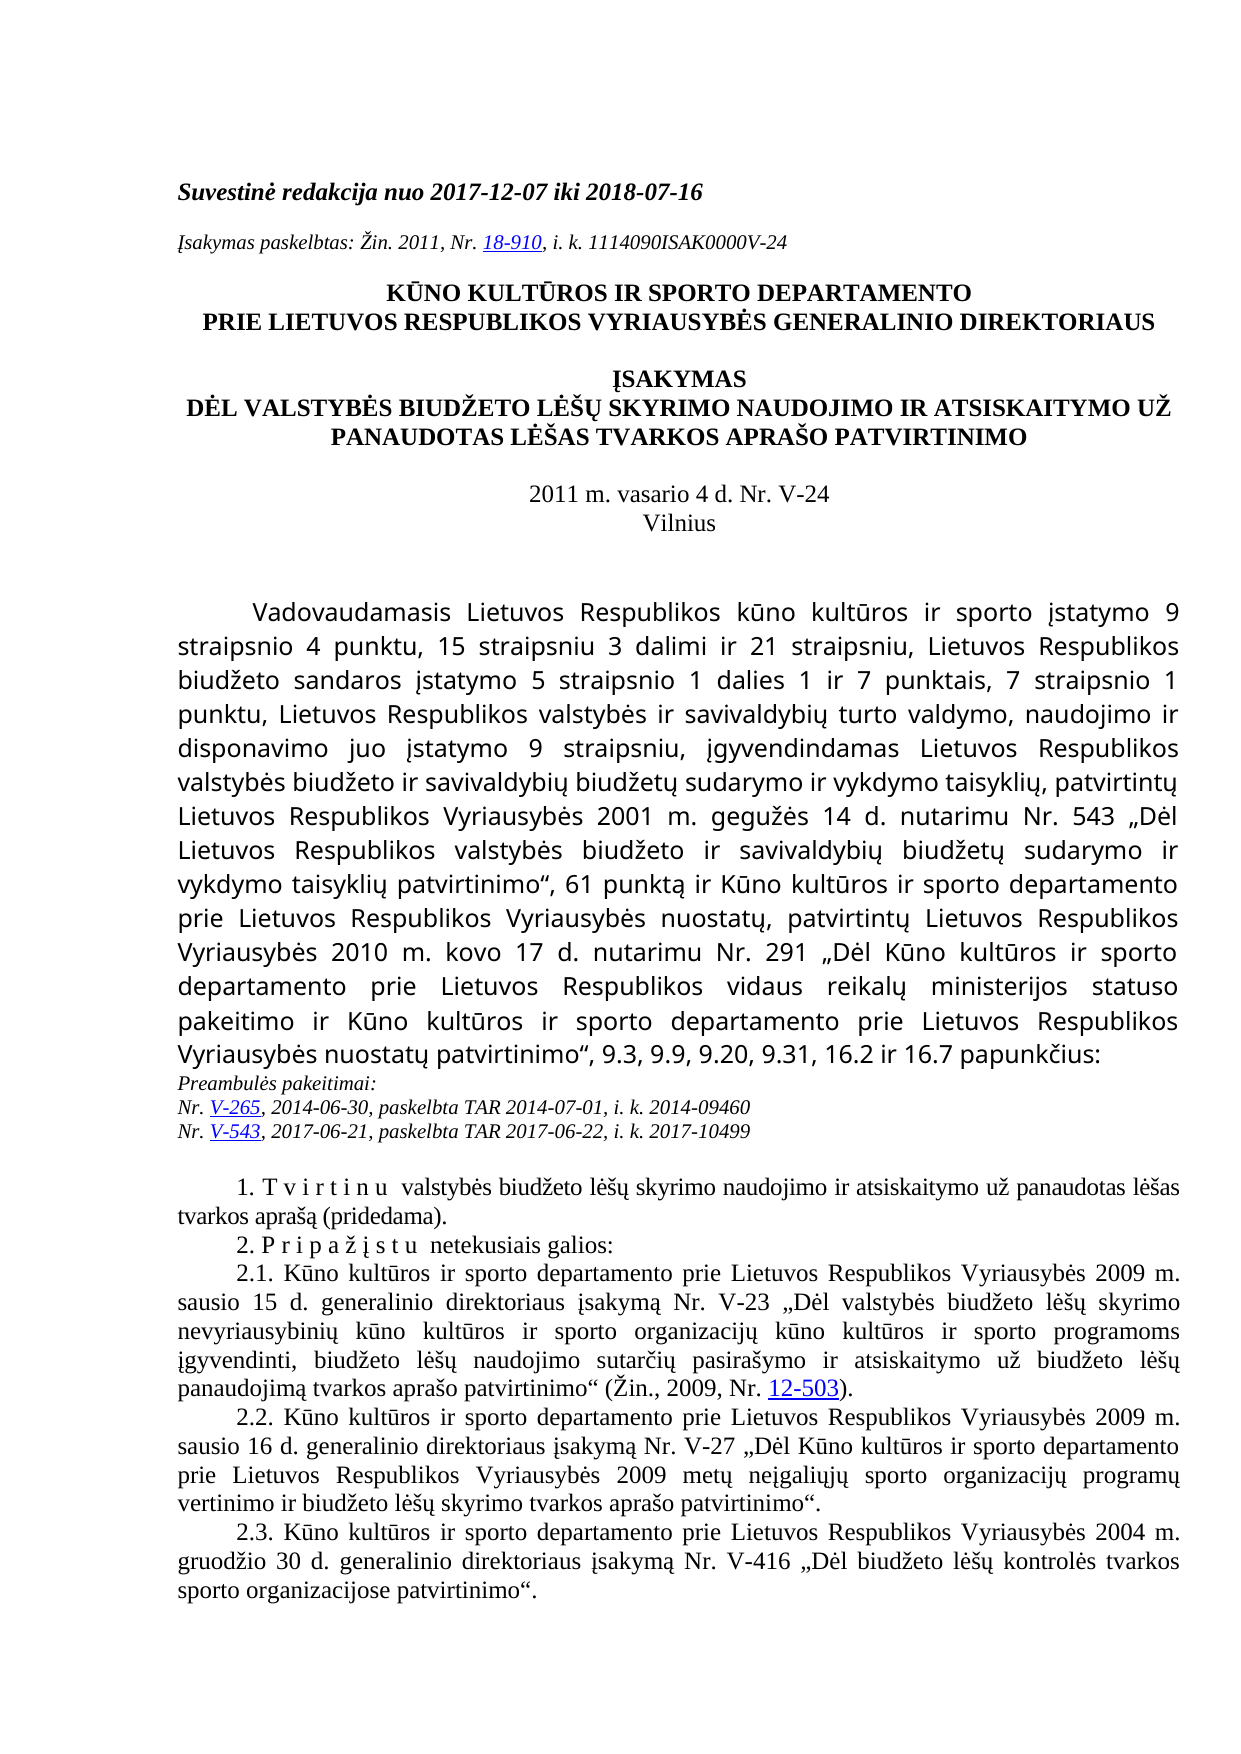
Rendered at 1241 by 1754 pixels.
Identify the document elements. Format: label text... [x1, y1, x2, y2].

text Preambulės pakeitimai: [177, 1071, 1181, 1095]
text Įsakymas paskelbtas: Žin. 2011, Nr. 18-910, i. k. 1114090ISAK0000V-24 [177, 230, 1181, 254]
text 2.1. Kūno kultūros ir sporto departamento prie Lietuvos Respublikos Vyriausybės 2009 m. sausio 15 d. generalinio direktoriaus įsakymą Nr. V-23 „Dėl valstybės biudžeto lėšų skyrimo nevyriausybinių kūno kultūros ir sporto organizacijų kūno kultūros ir sporto programoms įgyvendinti, biudžeto lėšų naudojimo sutarčių pasirašymo ir atsiskaitymo už biudžeto lėšų panaudojimą tvarkos aprašo patvirtinimo“ (Žin., 2009, Nr. 12-503). [177, 1258, 1181, 1402]
text Vilnius [177, 508, 1181, 537]
text PRIE LIETUVOS RESPUBLIKOS VYRIAUSYBĖS GENERALINIO DIREKTORIAUS [177, 307, 1181, 336]
text 2011 m. vasario 4 d. Nr. V-24 [177, 479, 1181, 508]
text KŪNO KULTŪROS IR SPORTO DEPARTAMENTO [177, 278, 1181, 307]
text Nr. V-543, 2017-06-21, paskelbta TAR 2017-06-22, i. k. 2017-10499 [177, 1119, 1181, 1143]
text 1. Tvirtinu valstybės biudžeto lėšų skyrimo naudojimo ir atsiskaitymo už panaudotas lėšas tvarkos aprašą (pridedama). [177, 1172, 1181, 1230]
text Vadovaudamasis Lietuvos Respublikos kūno kultūros ir sporto įstatymo 9 straipsnio 4 punktu, 15 straipsniu 3 dalimi ir 21 straipsniu, Lietuvos Respublikos biudžeto sandaros įstatymo 5 straipsnio 1 dalies 1 ir 7 punktais, 7 straipsnio 1 punktu, Lietuvos Respublikos valstybės ir savivaldybių turto valdymo, naudojimo ir disponavimo juo įstatymo 9 straipsniu, įgyvendindamas Lietuvos Respublikos valstybės biudžeto ir savivaldybių biudžetų sudarymo ir vykdymo taisyklių, patvirtintų Lietuvos Respublikos Vyriausybės 2001 m. gegužės 14 d. nutarimu Nr. 543 „Dėl Lietuvos Respublikos valstybės biudžeto ir savivaldybių biudžetų sudarymo ir vykdymo taisyklių patvirtinimo“, 61 punktą ir Kūno kultūros ir sporto departamento prie Lietuvos Respublikos Vyriausybės nuostatų, patvirtintų Lietuvos Respublikos Vyriausybės 2010 m. kovo 17 d. nutarimu Nr. 291 „Dėl Kūno kultūros ir sporto departamento prie Lietuvos Respublikos vidaus reikalų ministerijos statuso pakeitimo ir Kūno kultūros ir sporto departamento prie Lietuvos Respublikos Vyriausybės nuostatų patvirtinimo“, 9.3, 9.9, 9.20, 9.31, 16.2 ir 16.7 papunkčius: [177, 594, 1179, 1071]
text 2.3. Kūno kultūros ir sporto departamento prie Lietuvos Respublikos Vyriausybės 2004 m. gruodžio 30 d. generalinio direktoriaus įsakymą Nr. V-416 „Dėl biudžeto lėšų kontrolės tvarkos sporto organizacijose patvirtinimo“. [177, 1517, 1181, 1603]
text Nr. V-265, 2014-06-30, paskelbta TAR 2014-07-01, i. k. 2014-09460 [177, 1095, 1181, 1119]
text 2. Pripažįstu netekusiais galios: [177, 1230, 1181, 1258]
text DĖL VALSTYBĖS BIUDŽETO LĖŠŲ SKYRIMO NAUDOJIMO IR ATSISKAITYMO UŽ PANAUDOTAS LĖŠAS TVARKOS APRAŠO PATVIRTINIMO [177, 393, 1181, 451]
text ĮSAKYMAS [177, 364, 1181, 393]
text 2.2. Kūno kultūros ir sporto departamento prie Lietuvos Respublikos Vyriausybės 2009 m. sausio 16 d. generalinio direktoriaus įsakymą Nr. V-27 „Dėl Kūno kultūros ir sporto departamento prie Lietuvos Respublikos Vyriausybės 2009 metų neįgaliųjų sporto organizacijų programų vertinimo ir biudžeto lėšų skyrimo tvarkos aprašo patvirtinimo“. [177, 1402, 1181, 1517]
text Suvestinė redakcija nuo 2017-12-07 iki 2018-07-16 [177, 177, 1181, 206]
